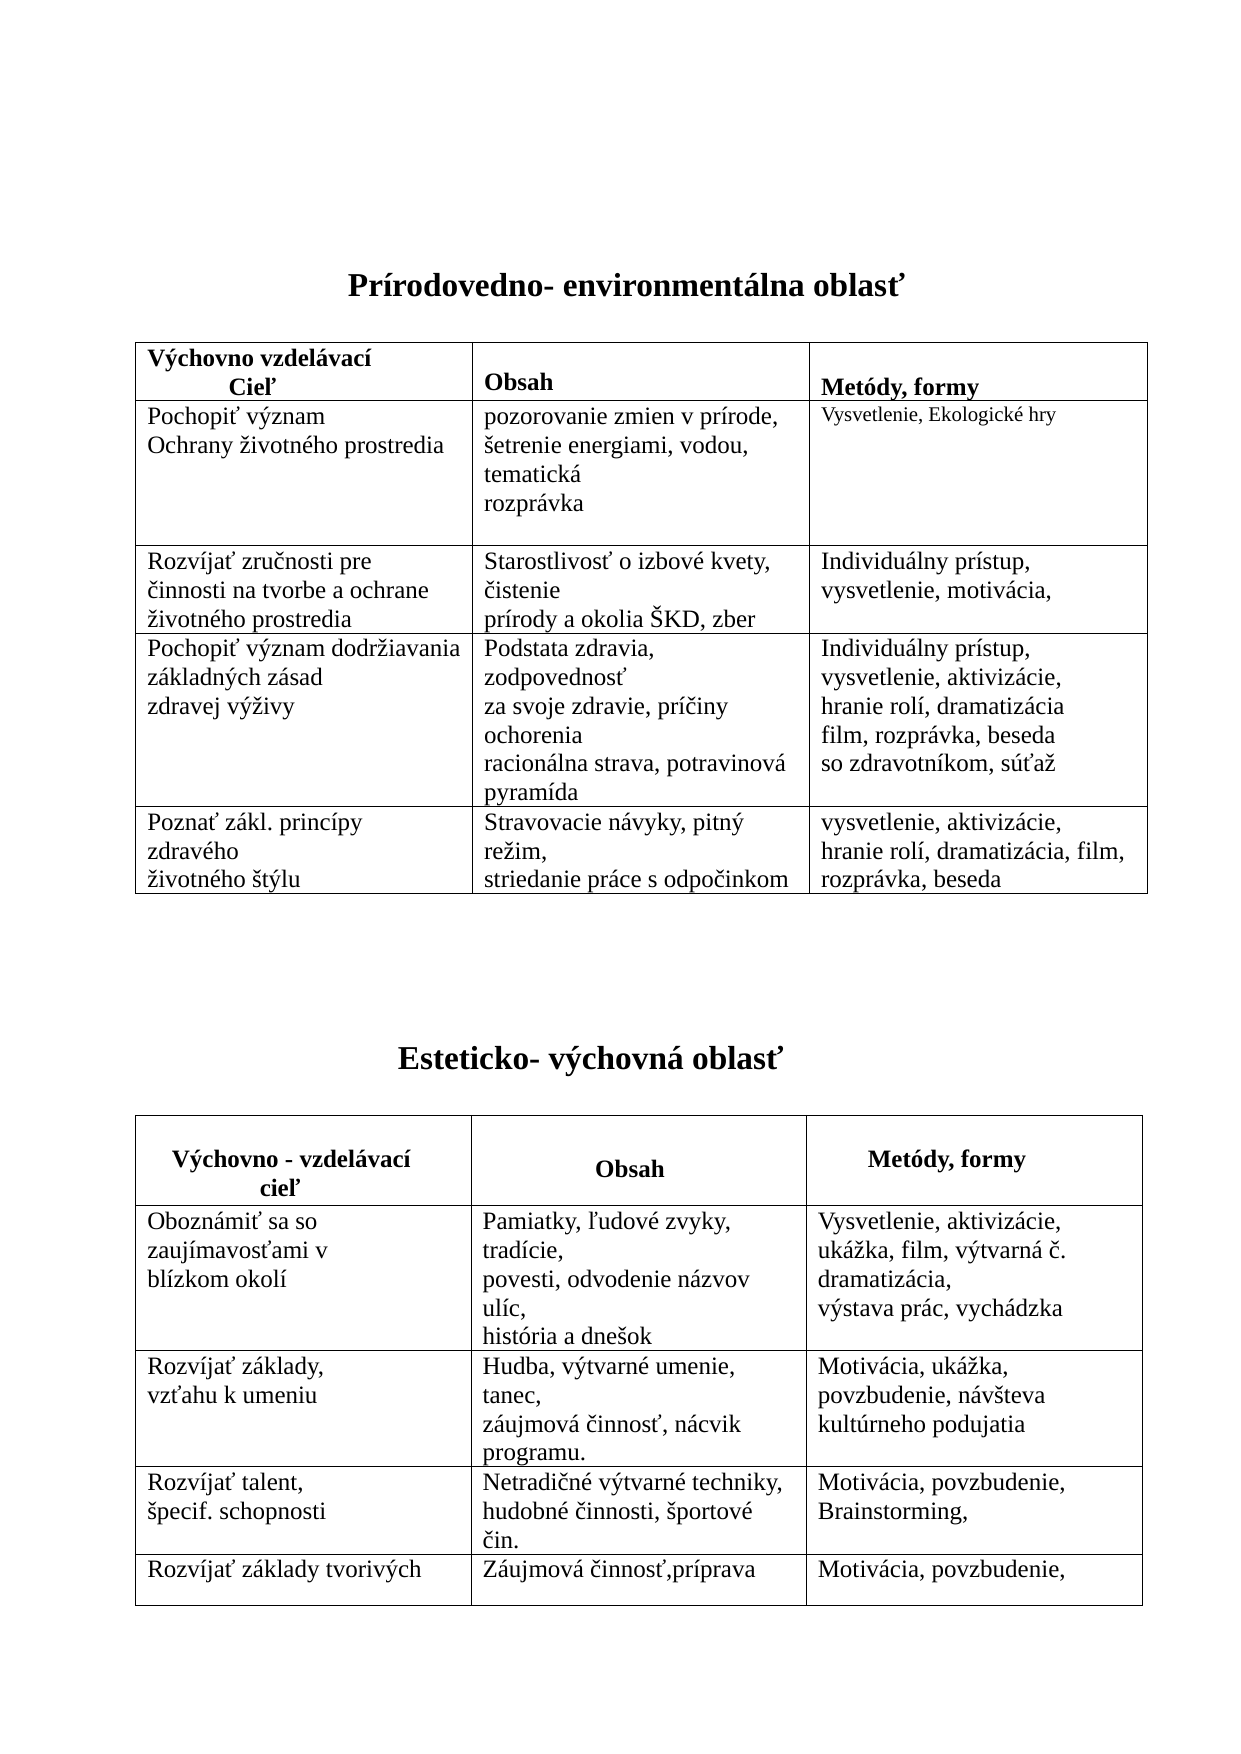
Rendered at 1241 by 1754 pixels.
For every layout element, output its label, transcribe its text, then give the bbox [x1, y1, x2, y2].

table_cell Stravovacie návyky, pitný režim, striedanie práce s odpočinkom [473, 807, 809, 893]
table_cell Netradičné výtvarné techniky, hudobné činnosti, športové čin. [472, 1467, 806, 1553]
table_cell Vysvetlenie, Ekologické hry [810, 401, 1147, 545]
table_cell Pochopiť význam dodržiavania základných zásad zdravej výživy [136, 634, 472, 806]
table_header Výchovno vzdelávací Cieľ [136, 343, 472, 400]
text Prírodovedno- environmentálna oblasť [148, 265, 1144, 303]
table_cell Pamiatky, ľudové zvyky, tradície, povesti, odvodenie názvov ulíc, história a dnešok [472, 1206, 806, 1350]
table_cell Starostlivosť o izbové kvety, čistenie prírody a okolia ŠKD, zber [473, 546, 809, 632]
table_cell Rozvíjať zručnosti pre činnosti na tvorbe a ochrane životného prostredia [136, 546, 472, 632]
table_cell Podstata zdravia, zodpovednosť za svoje zdravie, príčiny ochorenia racionálna strava, potravinová pyramída [473, 634, 809, 806]
table_cell Rozvíjať základy, vzťahu k umeniu [136, 1351, 471, 1466]
table_cell Individuálny prístup, vysvetlenie, aktivizácie, hranie rolí, dramatizácia film, rozprávka, beseda so zdravotníkom, súťaž [810, 634, 1147, 806]
table_header Metódy, formy [807, 1116, 1142, 1205]
table_cell Individuálny prístup, vysvetlenie, motivácia, [810, 546, 1147, 632]
table_cell Motivácia, povzbudenie, Brainstorming, [807, 1467, 1142, 1553]
table_cell Rozvíjať talent, špecif. schopnosti [136, 1467, 471, 1553]
table_cell Pochopiť význam Ochrany životného prostredia [136, 401, 472, 545]
table_header Výchovno - vzdelávací cieľ [136, 1116, 471, 1205]
table_header Obsah [473, 343, 809, 400]
table_cell Oboznámiť sa so zaujímavosťami v blízkom okolí [136, 1206, 471, 1350]
table_cell Rozvíjať základy tvorivých [136, 1555, 471, 1605]
table_cell Motivácia, ukážka, povzbudenie, návšteva kultúrneho podujatia [807, 1351, 1142, 1466]
table_header Metódy, formy [810, 343, 1147, 400]
table_cell Záujmová činnosť,príprava [472, 1555, 806, 1605]
table_cell Motivácia, povzbudenie, [807, 1555, 1142, 1605]
table_cell vysvetlenie, aktivizácie, hranie rolí, dramatizácia, film, rozprávka, beseda [810, 807, 1147, 893]
table_cell Poznať zákl. princípy zdravého životného štýlu [136, 807, 472, 893]
table_cell Vysvetlenie, aktivizácie, ukážka, film, výtvarná č. dramatizácia, výstava prác, vychádzka [807, 1206, 1142, 1350]
table_cell pozorovanie zmien v prírode, šetrenie energiami, vodou, tematická rozprávka [473, 401, 809, 545]
table_header Obsah [472, 1116, 806, 1205]
text Esteticko- výchovná oblasť [148, 1038, 1144, 1076]
table_cell Hudba, výtvarné umenie, tanec, záujmová činnosť, nácvik programu. [472, 1351, 806, 1466]
